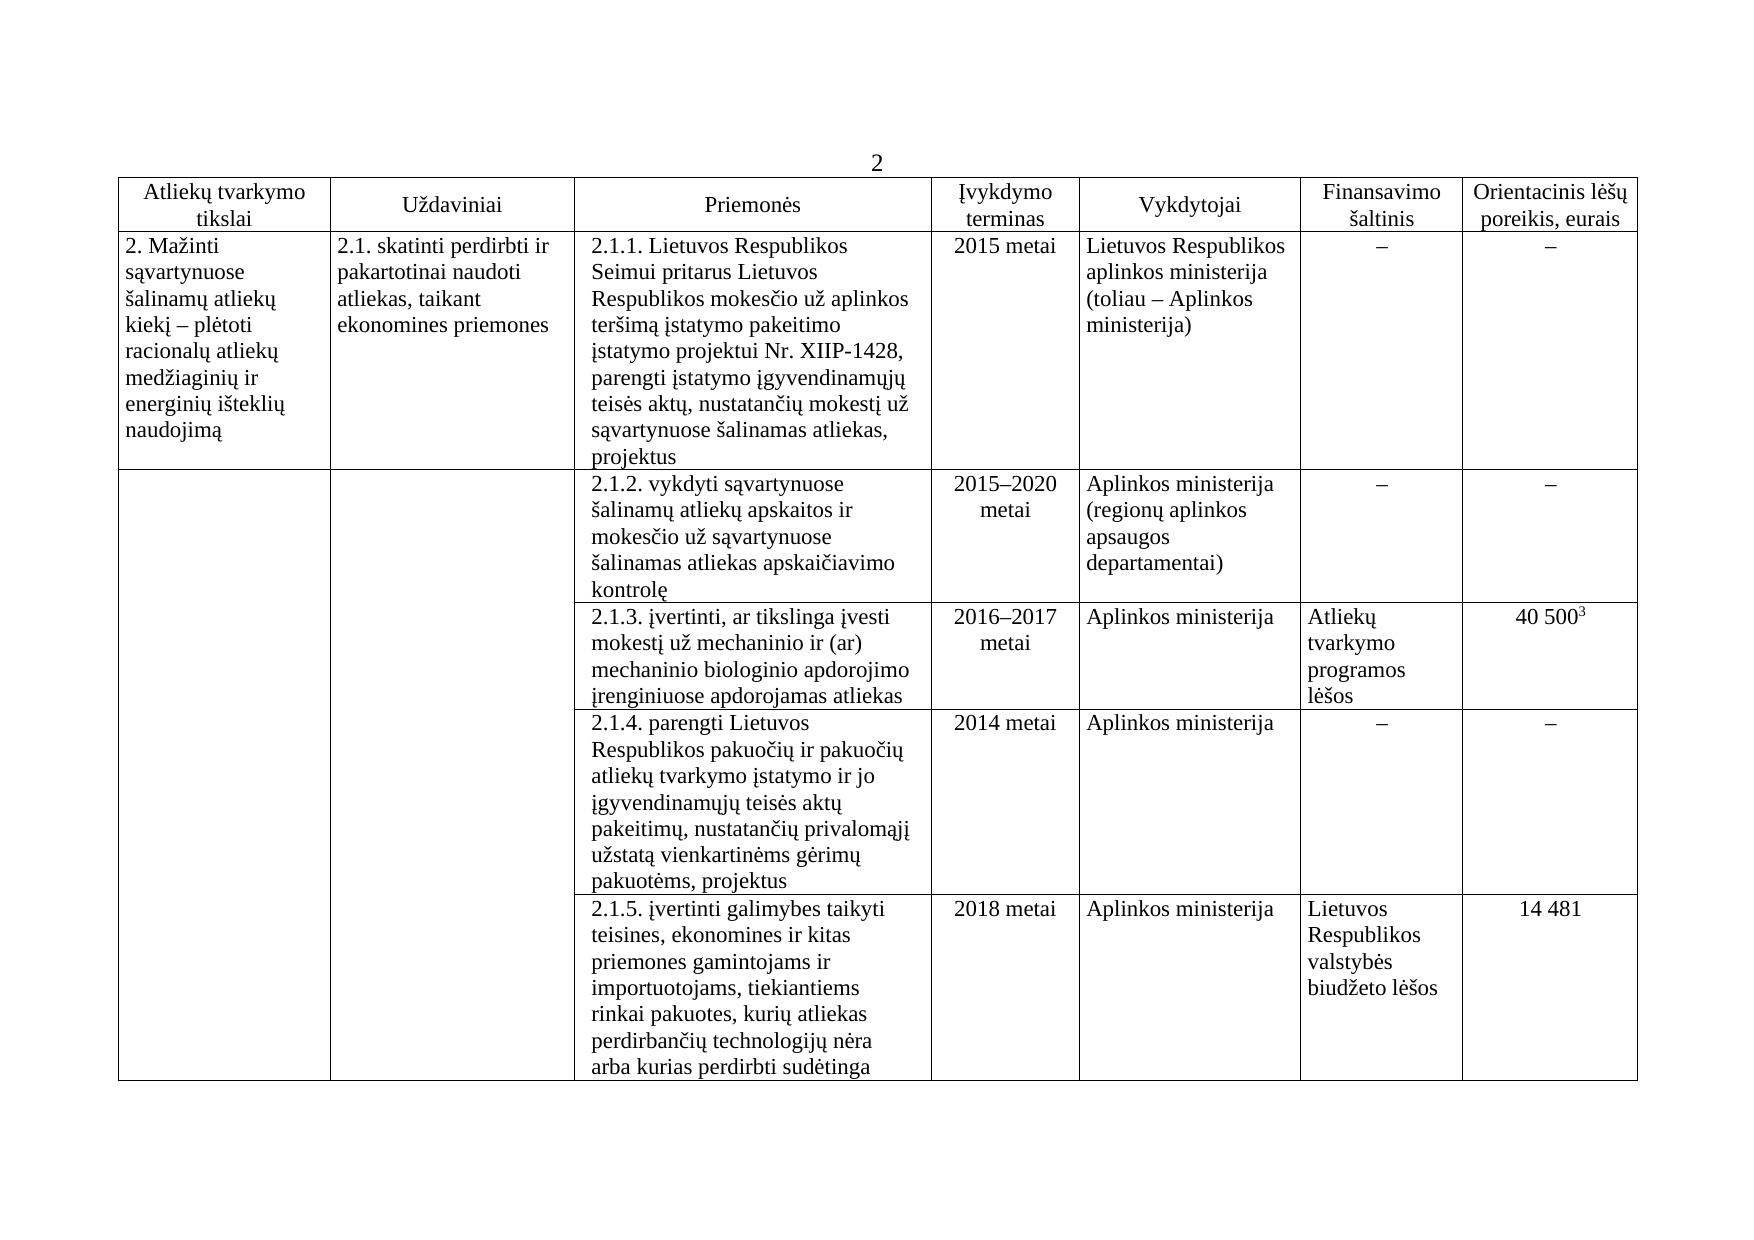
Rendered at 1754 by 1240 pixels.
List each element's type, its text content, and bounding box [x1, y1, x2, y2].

table_cell – [1463, 710, 1637, 894]
table_header Atliekų tvarkymo tikslai [119, 178, 330, 231]
table_cell Lietuvos Respublikos aplinkos ministerija (toliau – Aplinkos ministerija) [1080, 232, 1300, 469]
table_cell – [1301, 710, 1462, 894]
table_cell 2.1.5. įvertinti galimybes taikyti teisines, ekonomines ir kitas priemones gamintojams ir importuotojams, tiekiantiems rinkai pakuotes, kurių atliekas perdirbančių technologijų nėra arba kurias perdirbti sudėtinga [575, 895, 931, 1079]
table_cell Aplinkos ministerija [1080, 603, 1300, 708]
table_cell 2015–2020 metai [932, 470, 1079, 602]
table_cell 2014 metai [932, 710, 1079, 894]
table_cell Atliekų tvarkymo programos lėšos [1301, 603, 1462, 708]
table_cell 2016–2017 metai [932, 603, 1079, 708]
table_header Orientacinis lėšų poreikis, eurais [1463, 178, 1637, 231]
table_cell Aplinkos ministerija [1080, 895, 1300, 1079]
table_cell [119, 470, 330, 1079]
table_cell Lietuvos Respublikos valstybės biudžeto lėšos [1301, 895, 1462, 1079]
table_cell 14 481 [1463, 895, 1637, 1079]
table_cell 2. Mažinti sąvartynuose šalinamų atliekų kiekį – plėtoti racionalų atliekų medžiaginių ir energinių išteklių naudojimą [119, 232, 330, 469]
table_cell 2.1. skatinti perdirbti ir pakartotinai naudoti atliekas, taikant ekonomines priemones [331, 232, 574, 469]
table_cell Aplinkos ministerija [1080, 710, 1300, 894]
table_cell 2.1.4. parengti Lietuvos Respublikos pakuočių ir pakuočių atliekų tvarkymo įstatymo ir jo įgyvendinamųjų teisės aktų pakeitimų, nustatančių privalomąjį užstatą vienkartinėms gėrimų pakuotėms, projektus [575, 710, 931, 894]
table_header Įvykdymo terminas [932, 178, 1079, 231]
table_cell 2015 metai [932, 232, 1079, 469]
table_cell Aplinkos ministerija (regionų aplinkos apsaugos departamentai) [1080, 470, 1300, 602]
table_cell 2.1.1. Lietuvos Respublikos Seimui pritarus Lietuvos Respublikos mokesčio už aplinkos teršimą įstatymo pakeitimo įstatymo projektui Nr. XIIP-1428, parengti įstatymo įgyvendinamųjų teisės aktų, nustatančių mokestį už sąvartynuose šalinamas atliekas, projektus [575, 232, 931, 469]
table_cell – [1301, 470, 1462, 602]
table_cell 2.1.3. įvertinti, ar tikslinga įvesti mokestį už mechaninio ir (ar) mechaninio biologinio apdorojimo įrenginiuose apdorojamas atliekas [575, 603, 931, 708]
table_cell – [1301, 232, 1462, 469]
table_header Uždaviniai [331, 178, 574, 231]
table_header Vykdytojai [1080, 178, 1300, 231]
table_header Priemonės [575, 178, 931, 231]
table_cell – [1463, 232, 1637, 469]
table_cell 2.1.2. vykdyti sąvartynuose šalinamų atliekų apskaitos ir mokesčio už sąvartynuose šalinamas atliekas apskaičiavimo kontrolę [575, 470, 931, 602]
table_cell [331, 470, 574, 1079]
table_header Finansavimo šaltinis [1301, 178, 1462, 231]
table_cell 2018 metai [932, 895, 1079, 1079]
table_cell 40 5003 [1463, 603, 1637, 708]
table_cell – [1463, 470, 1637, 602]
